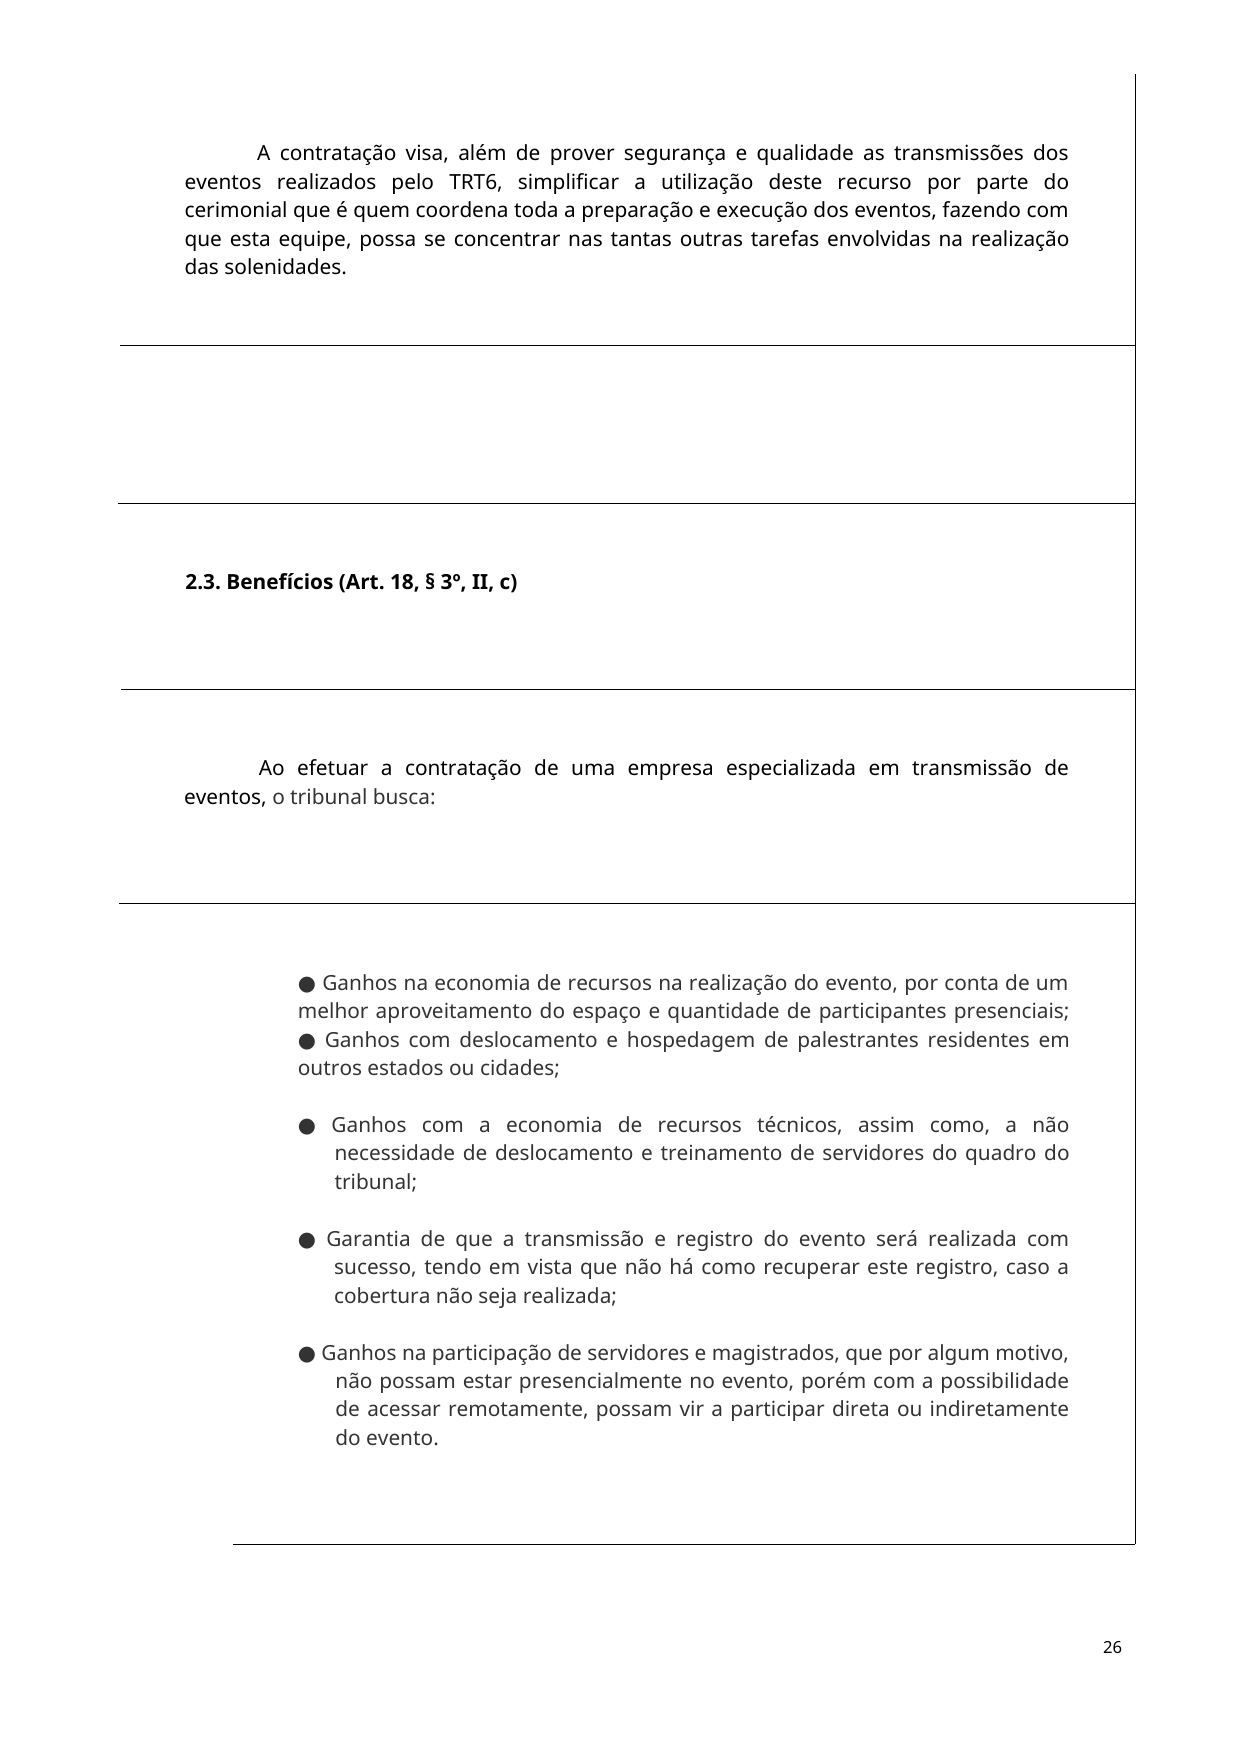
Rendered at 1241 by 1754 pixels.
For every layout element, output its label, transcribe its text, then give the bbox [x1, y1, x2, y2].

text A contratação visa, além de prover segurança e qualidade as transmissões dos eventos realizados pelo TRT6, simplificar a utilização deste recurso por parte do cerimonial que é quem coordena toda a preparação e execução dos eventos, fazendo com que esta equipe, possa se concentrar nas tantas outras tarefas envolvidas na realização das solenidades. [120, 74, 1135, 345]
text ● Ganhos na economia de recursos na realização do evento, por conta de um melhor aproveitamento do espaço e quantidade de participantes presenciais; ● Ganhos com deslocamento e hospedagem de palestrantes residentes em outros estados ou cidades; [233, 903, 1135, 1082]
text ● Ganhos na participação de servidores e magistrados, que por algum motivo, não possam estar presencialmente no evento, porém com a possibilidade de acessar remotamente, possam vir a participar direta ou indiretamente do evento. [233, 1338, 1135, 1451]
text ● Ganhos com a economia de recursos técnicos, assim como, a não necessidade de deslocamento e treinamento de servidores do quadro do tribunal; [233, 1110, 1135, 1195]
text 2.3. Benefícios (Art. 18, § 3º, II, c) [121, 503, 1135, 596]
text ● Garantia de que a transmissão e registro do evento será realizada com sucesso, tendo em vista que não há como recuperar este registro, caso a cobertura não seja realizada; [233, 1224, 1135, 1309]
text Ao efetuar a contratação de uma empresa especializada em transmissão de eventos, o tribunal busca: [119, 689, 1135, 810]
